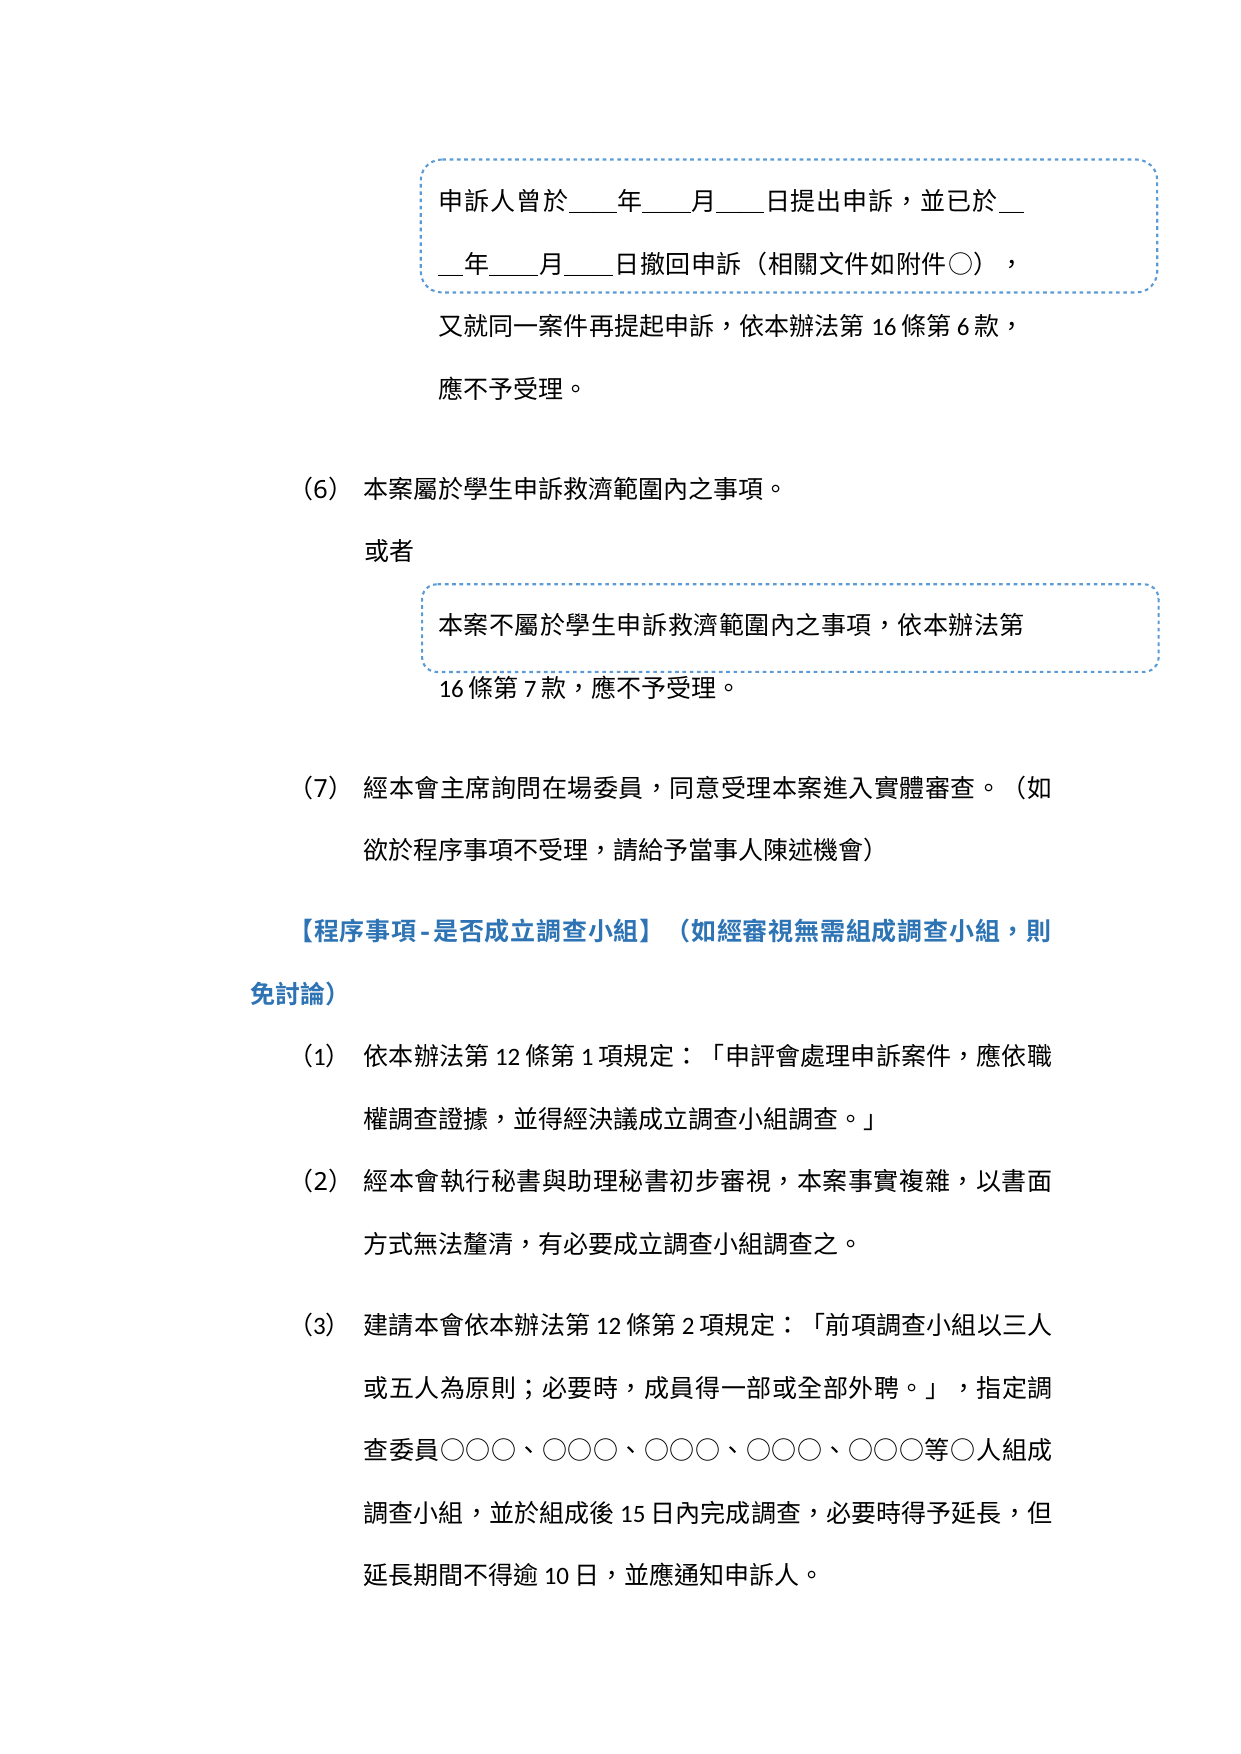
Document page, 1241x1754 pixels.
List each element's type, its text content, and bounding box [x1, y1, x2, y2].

list 經本會執行秘書與助理秘書初步審視，本案事實複雜，以書面方式無法釐清，有必要成立調查小組調查之。 [288, 1138, 1053, 1263]
list 經本會主席詢問在場委員，同意受理本案進入實體審查。（如欲於程序事項不受理，請給予當事人陳述機會） [288, 744, 1053, 869]
text 或者 [364, 508, 1053, 571]
list 依本辦法第12條第1項規定：「申評會處理申訴案件，應依職權調查證據，並得經決議成立調查小組調查。」 [288, 1013, 1053, 1138]
list 建請本會依本辦法第12條第2項規定：「前項調查小組以三人或五人為原則；必要時，成員得一部或全部外聘。」，指定調查委員○○○、○○○、○○○、○○○、○○○等○人組成調查小組，並於組成後15日內完成調查，必要時得予延長，但延長期間不得逾10日，並應通知申訴人。 [288, 1282, 1053, 1594]
list 本案屬於學生申訴救濟範圍內之事項。 [288, 446, 1053, 508]
text 【程序事項-是否成立調查小組】（如經審視無需組成調查小組，則免討論） [250, 888, 1053, 1013]
text 申訴人曾於＿＿年＿＿月＿＿日提出申訴，並已於＿＿年＿＿月＿＿日撤回申訴（相關文件如附件○），又就同一案件再提起申訴，依本辦法第16條第6款，應不予受理。 [438, 158, 1025, 408]
text 本案不屬於學生申訴救濟範圍內之事項，依本辦法第16條第7款，應不予受理。 [438, 582, 1025, 707]
